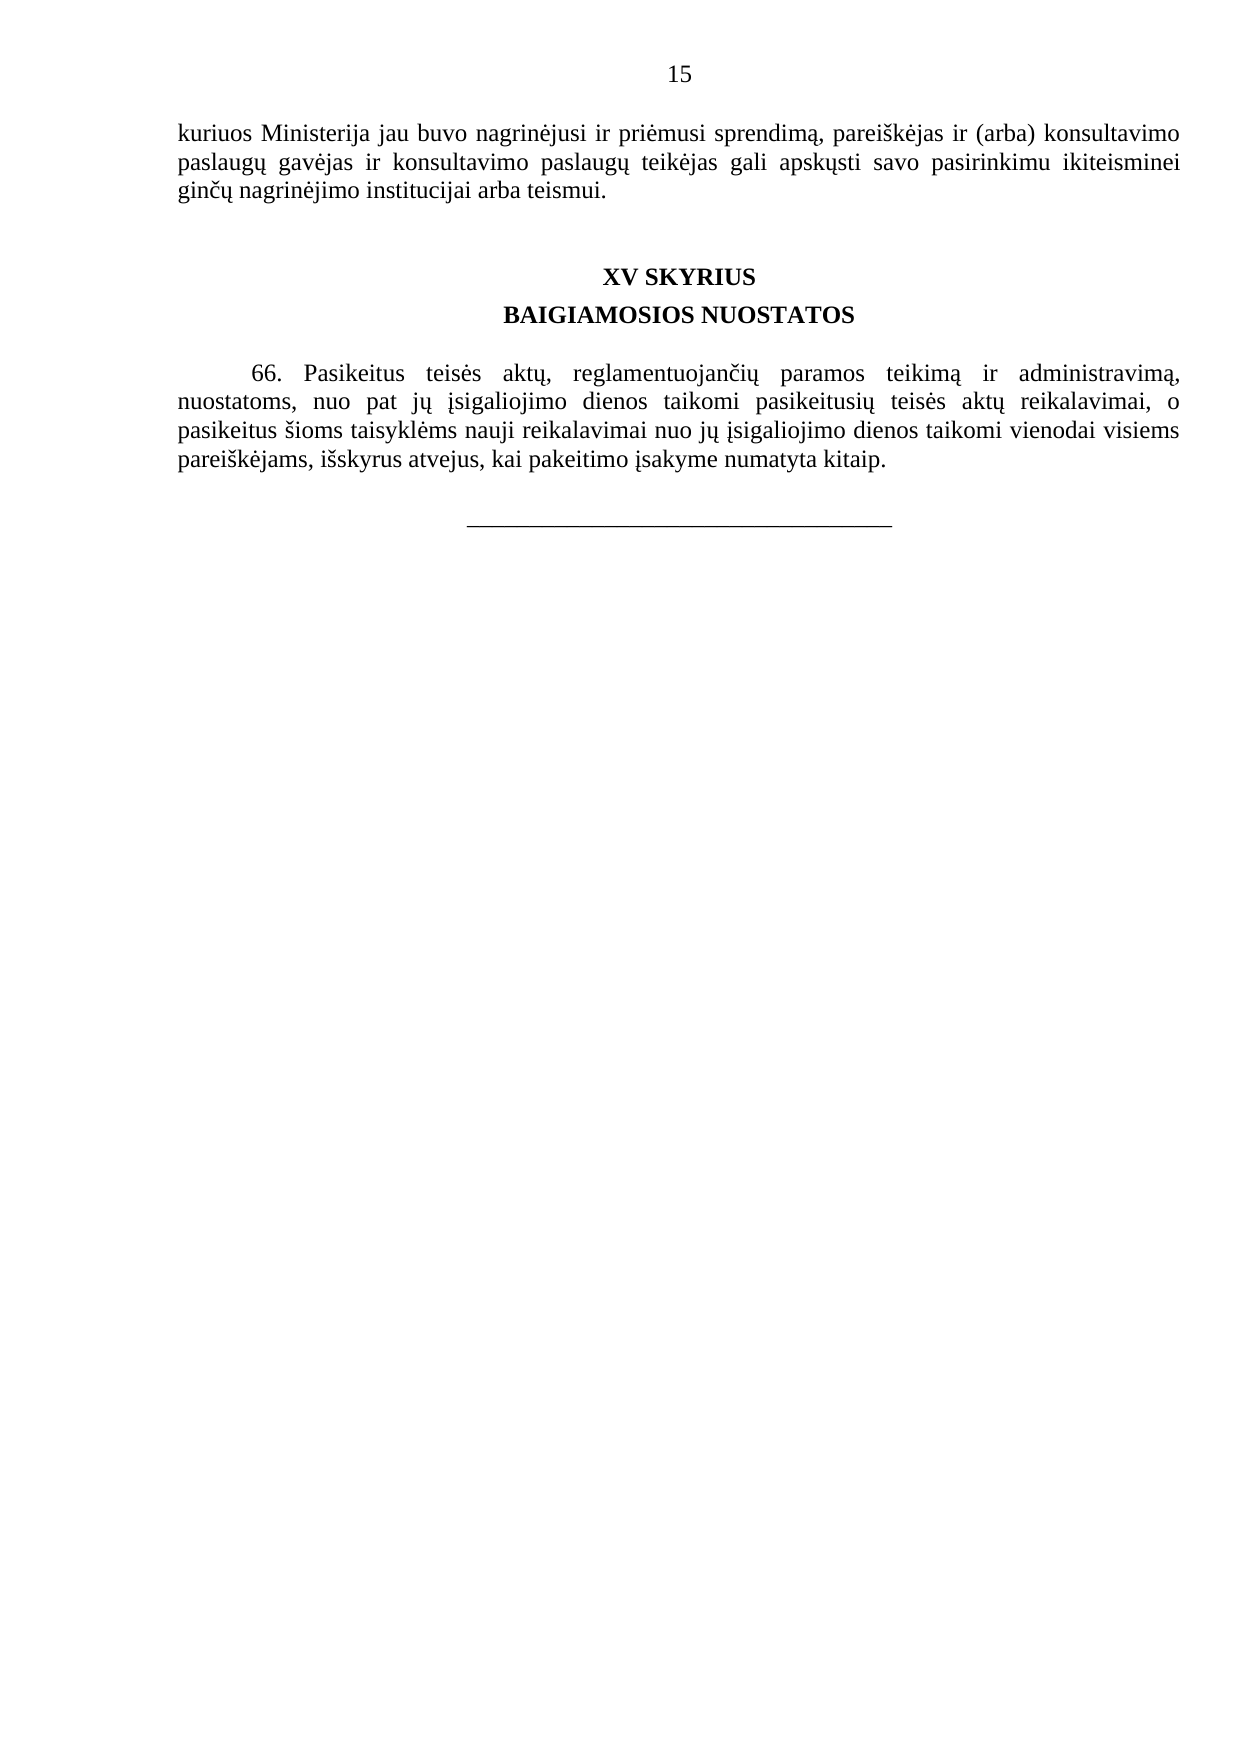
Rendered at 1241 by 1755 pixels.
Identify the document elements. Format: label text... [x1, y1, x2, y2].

subtitle XV SKYRIUS [177, 262, 1181, 291]
text 66. Pasikeitus teisės aktų, reglamentuojančių paramos teikimą ir administravimą, nuostatoms, nuo pat jų įsigaliojimo dienos taikomi pasikeitusių teisės aktų reikalavimai, o pasikeitus šioms taisyklėms nauji reikalavimai nuo jų įsigaliojimo dienos taikomi vienodai visiems pareiškėjams, išskyrus atvejus, kai pakeitimo įsakyme numatyta kitaip. [177, 358, 1181, 473]
subtitle BAIGIAMOSIOS NUOSTATOS [177, 300, 1181, 329]
text kuriuos Ministerija jau buvo nagrinėjusi ir priėmusi sprendimą, pareiškėjas ir (arba) konsultavimo paslaugų gavėjas ir konsultavimo paslaugų teikėjas gali apskųsti savo pasirinkimu ikiteisminei ginčų nagrinėjimo institucijai arba teismui. [177, 118, 1181, 204]
text __________________________________ [177, 501, 1181, 530]
